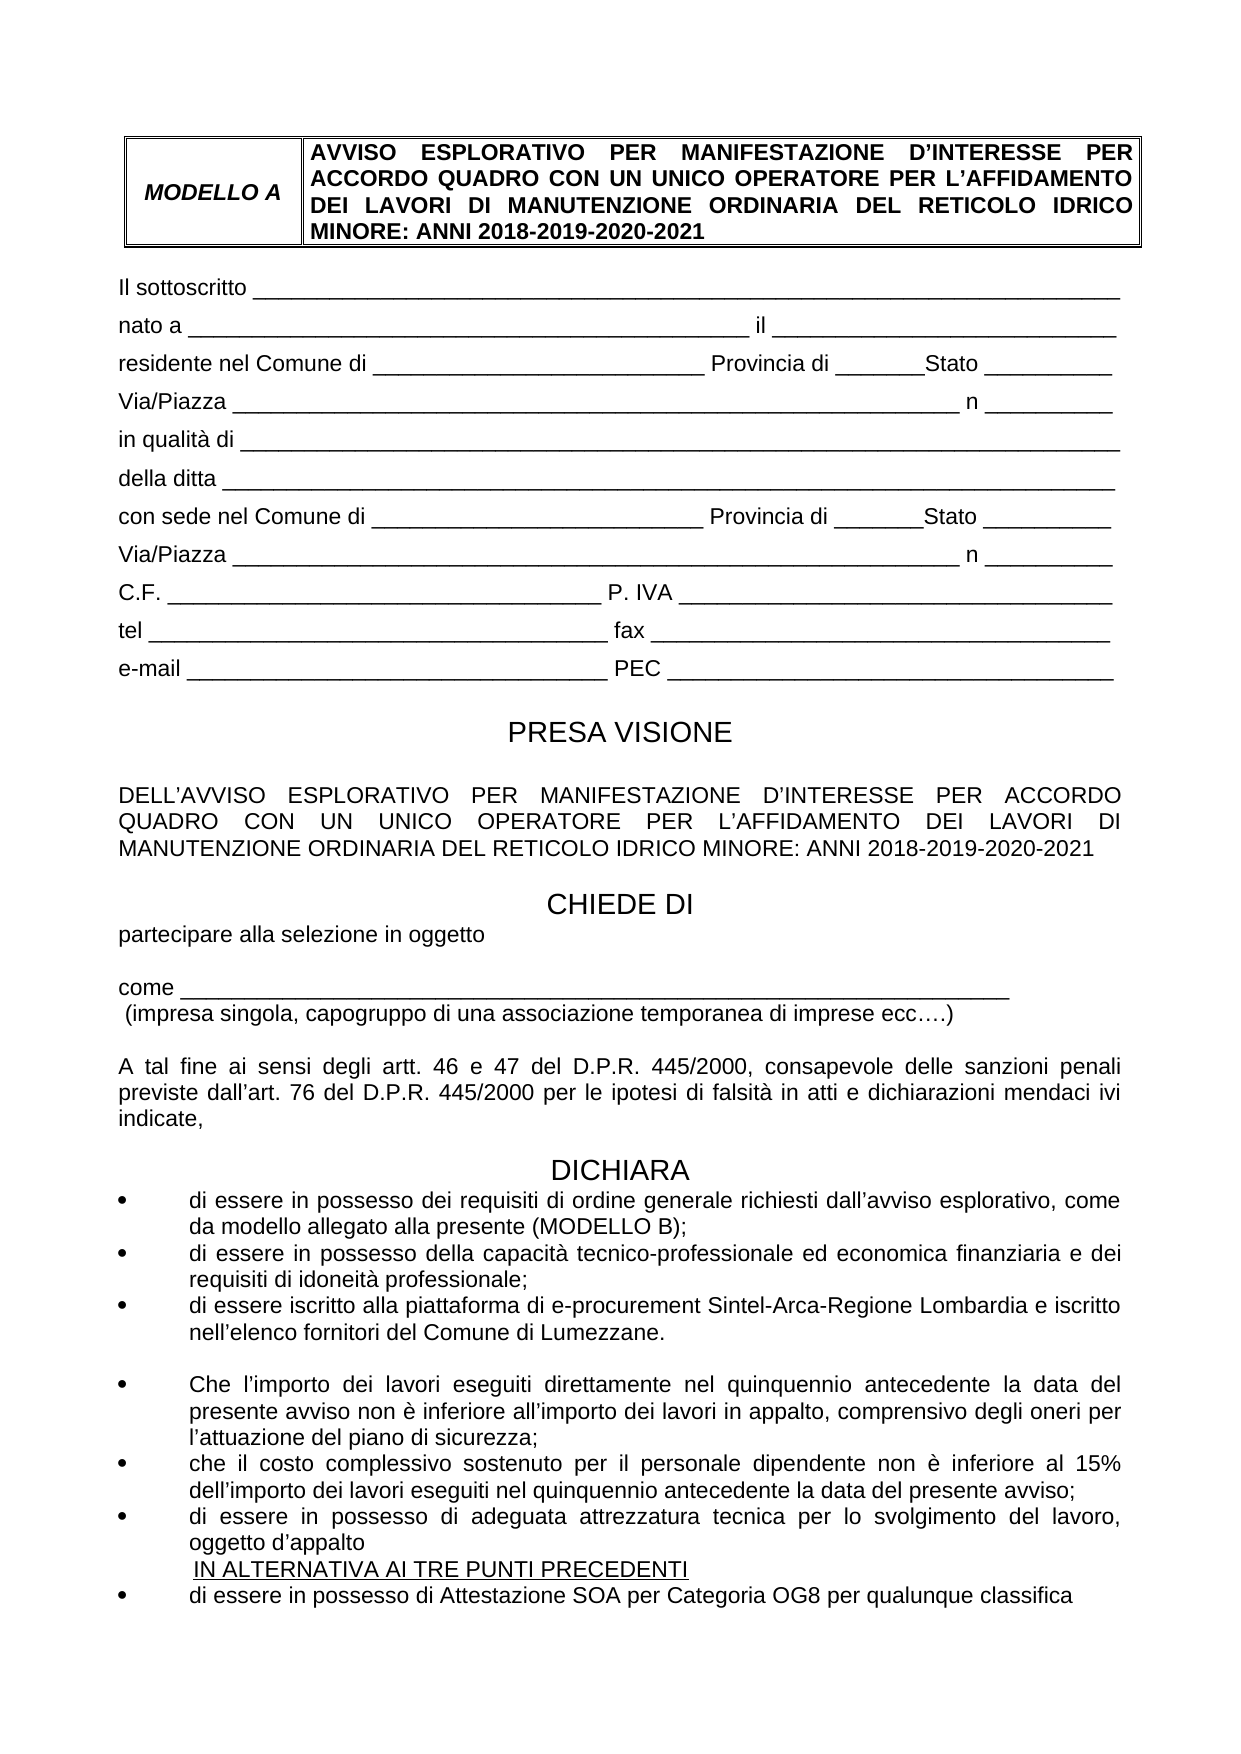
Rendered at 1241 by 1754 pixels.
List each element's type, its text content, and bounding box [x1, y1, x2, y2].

list di essere iscritto alla piattaforma di e-procurement Sintel-Arca-Regione Lombardia e iscritto nell’elenco fornitori del Comune di Lumezzane. [118, 1292, 1122, 1345]
table_header MODELLO A [127, 139, 301, 244]
text Via/Piazza _________________________________________________________ n __________ [118, 388, 1122, 414]
text con sede nel Comune di __________________________ Provincia di _______Stato __________ [118, 503, 1122, 529]
text nato a ____________________________________________ il ___________________________ [118, 312, 1122, 338]
text della ditta ______________________________________________________________________ [118, 464, 1122, 491]
text C.F. __________________________________ P. IVA __________________________________ [118, 579, 1122, 605]
list Che l’importo dei lavori eseguiti direttamente nel quinquennio antecedente la data del presente avviso non è inferiore all’importo dei lavori in appalto, comprensivo degli oneri per l’attuazione del piano di sicurezza; [118, 1371, 1122, 1450]
list di essere in possesso della capacità tecnico-professionale ed economica finanziaria e dei requisiti di idoneità professionale; [118, 1239, 1122, 1292]
text residente nel Comune di __________________________ Provincia di _______Stato __________ [118, 350, 1122, 376]
text tel ____________________________________ fax ____________________________________ [118, 617, 1122, 643]
subtitle PRESA VISIONE [118, 715, 1122, 748]
text Via/Piazza _________________________________________________________ n __________ [118, 541, 1122, 567]
text come _________________________________________________________________ [118, 973, 1122, 1000]
text Il sottoscritto ____________________________________________________________________ [118, 274, 1122, 300]
text (impresa singola, capogruppo di una associazione temporanea di imprese ecc….) [118, 1000, 1122, 1026]
list di essere in possesso dei requisiti di ordine generale richiesti dall’avviso esplorativo, come da modello allegato alla presente (MODELLO B); [118, 1187, 1122, 1239]
text in qualità di _____________________________________________________________________ [118, 426, 1122, 453]
table_header AVVISO ESPLORATIVO PER MANIFESTAZIONE D’INTERESSE PER ACCORDO QUADRO CON UN UNICO OPERATORE PER L’AFFIDAMENTO DEI LAVORI DI MANUTENZIONE ORDINARIA DEL RETICOLO IDRICO MINORE: ANNI 2018-2019-2020-2021 [304, 139, 1139, 244]
text CHIEDE DI [118, 887, 1122, 921]
text IN ALTERNATIVA AI TRE PUNTI PRECEDENTI [193, 1556, 1122, 1582]
list di essere in possesso di Attestazione SOA per Categoria OG8 per qualunque classifica [118, 1582, 1122, 1608]
list che il costo complessivo sostenuto per il personale dipendente non è inferiore al 15% dell’importo dei lavori eseguiti nel quinquennio antecedente la data del presente avviso; [118, 1450, 1122, 1503]
text A tal fine ai sensi degli artt. 46 e 47 del D.P.R. 445/2000, consapevole delle sanzioni penali previste dall’art. 76 del D.P.R. 445/2000 per le ipotesi di falsità in atti e dichiarazioni mendaci ivi indicate, [118, 1053, 1122, 1132]
list di essere in possesso di adeguata attrezzatura tecnica per lo svolgimento del lavoro, oggetto d’appalto [118, 1503, 1122, 1556]
text DICHIARA [118, 1153, 1122, 1187]
text partecipare alla selezione in oggetto [118, 921, 1122, 947]
subtitle DELL’AVVISO ESPLORATIVO PER MANIFESTAZIONE D’INTERESSE PER ACCORDO QUADRO CON UN UNICO OPERATORE PER L’AFFIDAMENTO DEI LAVORI DI MANUTENZIONE ORDINARIA DEL RETICOLO IDRICO MINORE: ANNI 2018-2019-2020-2021 [118, 782, 1122, 861]
text e-mail _________________________________ PEC ___________________________________ [118, 655, 1122, 681]
